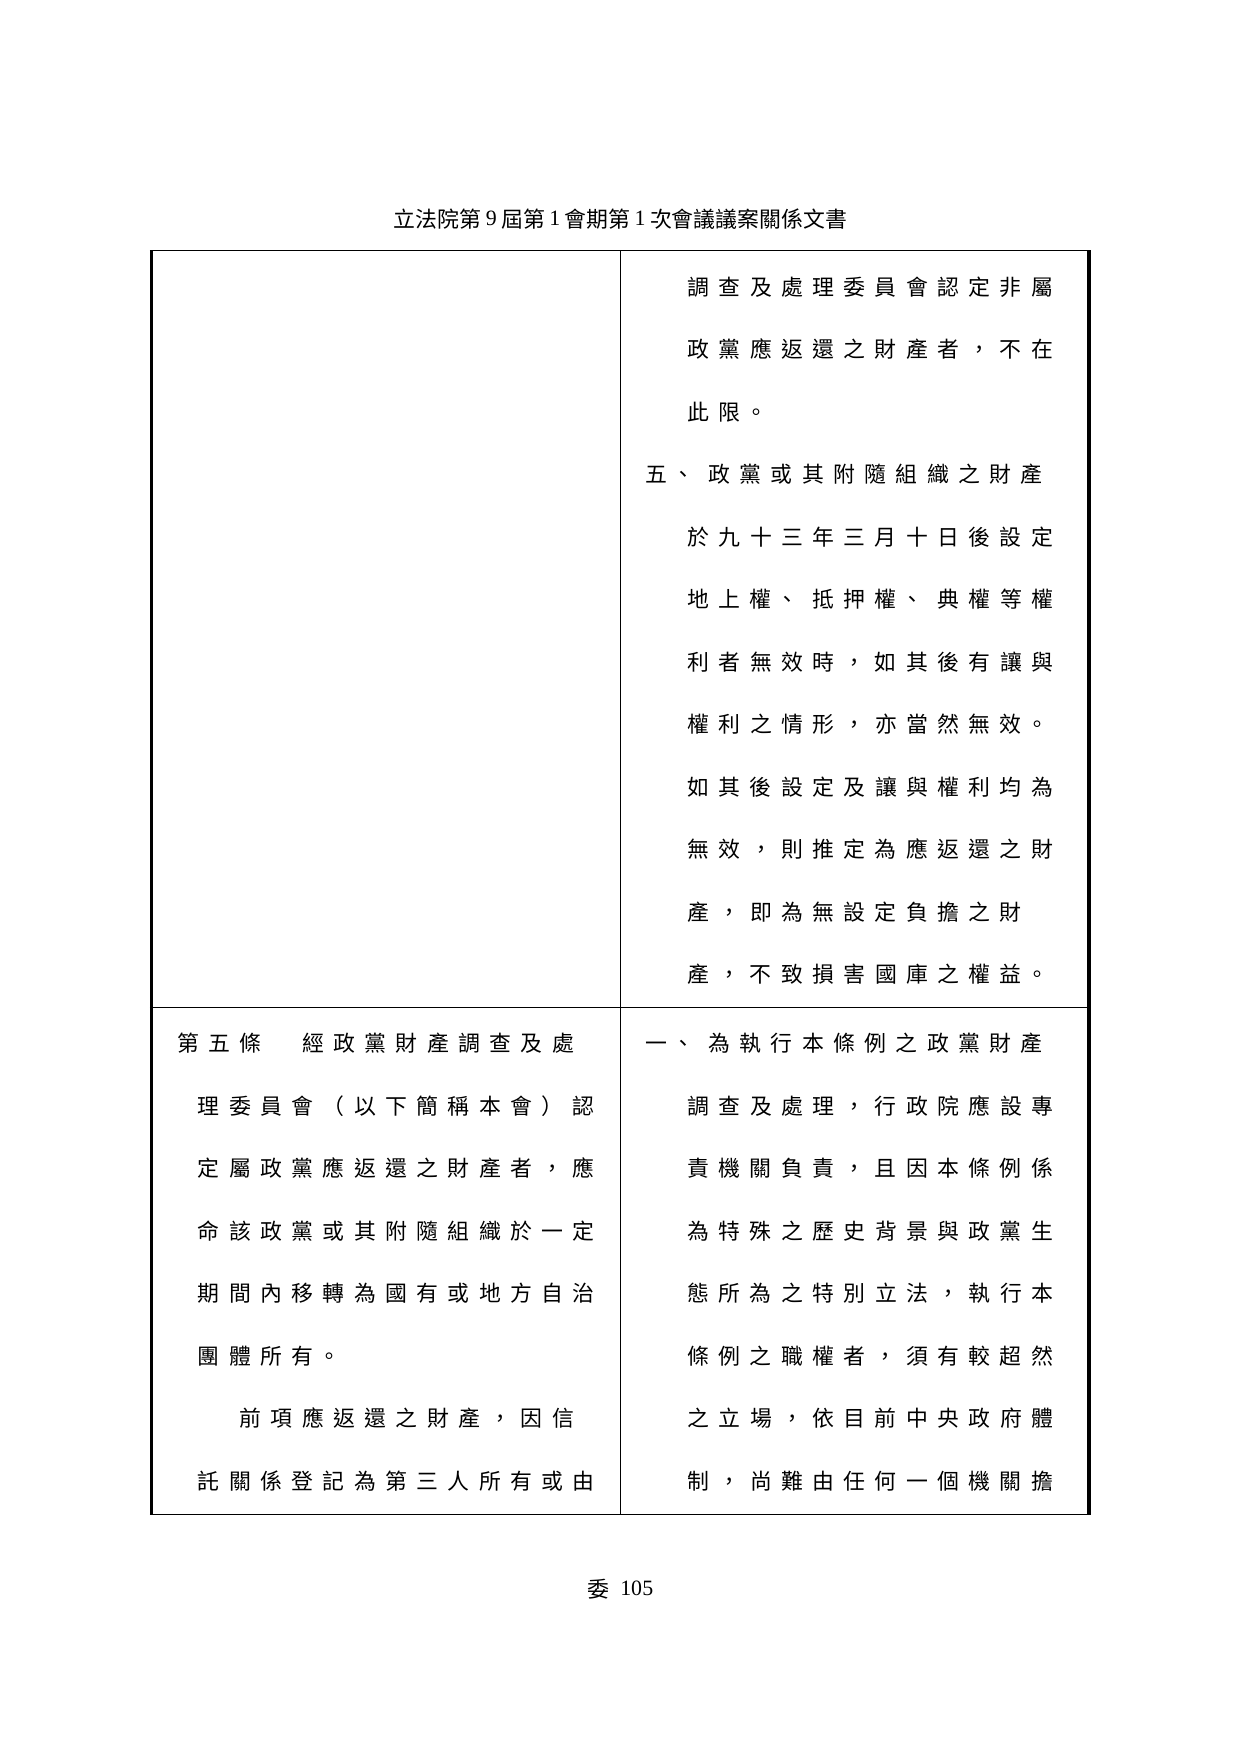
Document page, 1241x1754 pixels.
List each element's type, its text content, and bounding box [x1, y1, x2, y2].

table_cell 一、為執行本條例之政黨財產調查及處理，行政院應設專責機關負責，且因本條例係為特殊之歷史背景與政黨生態所為之特別立法，執行本條例之職權者，須有較超然之立場，依目前中央政府體制，尚難由任何一個機關擔 [621, 1008, 1087, 1514]
table_cell [153, 251, 620, 1007]
table_cell 第五條 經政黨財產調查及處理委員會（以下簡稱本會）認定屬政黨應返還之財產者，應命該政黨或其附隨組織於一定期間內移轉為國有或地方自治團體所有。 前項應返還之財產，因信託關係登記為第三人所有或由 [153, 1008, 620, 1514]
table_cell 調查及處理委員會認定非屬政黨應返還之財產者，不在此限。 五、政黨或其附隨組織之財產於九十三年三月十日後設定地上權、抵押權、典權等權利者無效時，如其後有讓與權利之情形，亦當然無效。如其後設定及讓與權利均為無效，則推定為應返還之財產，即為無設定負擔之財產，不致損害國庫之權益。 [621, 251, 1087, 1007]
